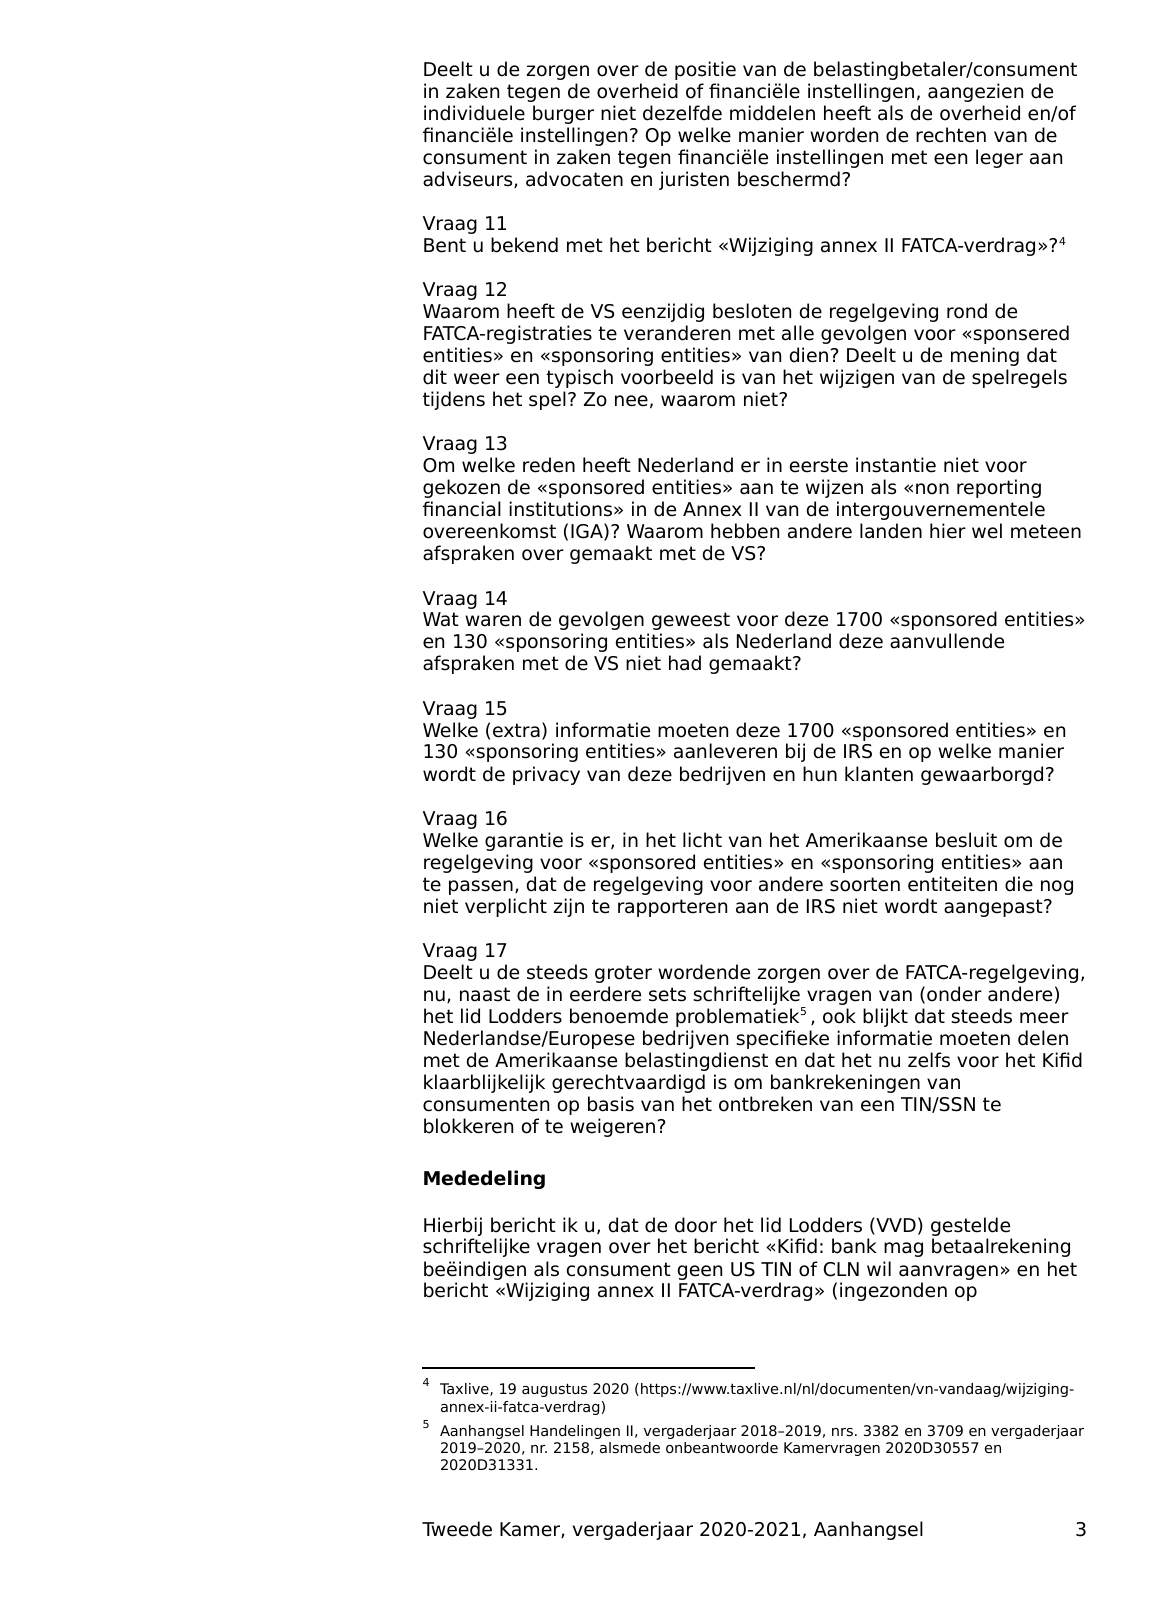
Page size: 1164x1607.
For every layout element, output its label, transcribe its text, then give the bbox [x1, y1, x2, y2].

text Hierbij bericht ik u, dat de door het lid Lodders (VVD) gestelde schriftelijke vragen over het bericht «Kifid: bank mag betaalrekening beëindigen als consument geen US TIN of CLN wil aanvragen» en het bericht «Wijziging annex II FATCA-verdrag» (ingezonden op [422, 1214, 1087, 1302]
text Taxlive, 19 augustus 2020 (https://www.taxlive.nl/nl/documenten/vn-vandaag/wijziging-annex-ii-fatca-verdrag) [422, 1377, 1087, 1416]
text Vraag 14 [422, 587, 1087, 609]
text Vraag 12 [422, 279, 1087, 301]
text Vraag 13 [422, 433, 1087, 455]
text Wat waren de gevolgen geweest voor deze 1700 «sponsored entities» en 130 «sponsoring entities» als Nederland deze aanvullende afspraken met de VS niet had gemaakt? [422, 609, 1087, 675]
subtitle Mededeling [422, 1167, 1087, 1189]
text Vraag 11 [422, 213, 1087, 235]
text Om welke reden heeft Nederland er in eerste instantie niet voor gekozen de «sponsored entities» aan te wijzen als «non reporting financial institutions» in de Annex II van de intergouvernementele overeenkomst (IGA)? Waarom hebben andere landen hier wel meteen afspraken over gemaakt met de VS? [422, 455, 1087, 565]
text Bent u bekend met het bericht «Wijziging annex II FATCA-verdrag»? [422, 235, 1087, 257]
text Deelt u de steeds groter wordende zorgen over de FATCA-regelgeving, nu, naast de in eerdere sets schriftelijke vragen van (onder andere) het lid Lodders benoemde problematiek, ook blijkt dat steeds meer Nederlandse/Europese bedrijven specifieke informatie moeten delen met de Amerikaanse belastingdienst en dat het nu zelfs voor het Kifid klaarblijkelijk gerechtvaardigd is om bankrekeningen van consumenten op basis van het ontbreken van een TIN/SSN te blokkeren of te weigeren? [422, 962, 1087, 1137]
text Welke (extra) informatie moeten deze 1700 «sponsored entities» en 130 «sponsoring entities» aanleveren bij de IRS en op welke manier wordt de privacy van deze bedrijven en hun klanten gewaarborgd? [422, 719, 1087, 785]
text Vraag 16 [422, 808, 1087, 829]
text Aanhangsel Handelingen II, vergaderjaar 2018–2019, nrs. 3382 en 3709 en vergaderjaar 2019–2020, nr. 2158, alsmede onbeantwoorde Kamervragen 2020D30557 en 2020D31331. [422, 1418, 1087, 1474]
text Waarom heeft de VS eenzijdig besloten de regelgeving rond de FATCA-registraties te veranderen met alle gevolgen voor «sponsered entities» en «sponsoring entities» van dien? Deelt u de mening dat dit weer een typisch voorbeeld is van het wijzigen van de spelregels tijdens het spel? Zo nee, waarom niet? [422, 301, 1087, 411]
text Welke garantie is er, in het licht van het Amerikaanse besluit om de regelgeving voor «sponsored entities» en «sponsoring entities» aan te passen, dat de regelgeving voor andere soorten entiteiten die nog niet verplicht zijn te rapporteren aan de IRS niet wordt aangepast? [422, 829, 1087, 917]
text Vraag 15 [422, 697, 1087, 719]
text Vraag 17 [422, 940, 1087, 962]
text Deelt u de zorgen over de positie van de belastingbetaler/consument in zaken tegen de overheid of financiële instellingen, aangezien de individuele burger niet dezelfde middelen heeft als de overheid en/of financiële instellingen? Op welke manier worden de rechten van de consument in zaken tegen financiële instellingen met een leger aan adviseurs, advocaten en juristen beschermd? [422, 59, 1087, 191]
